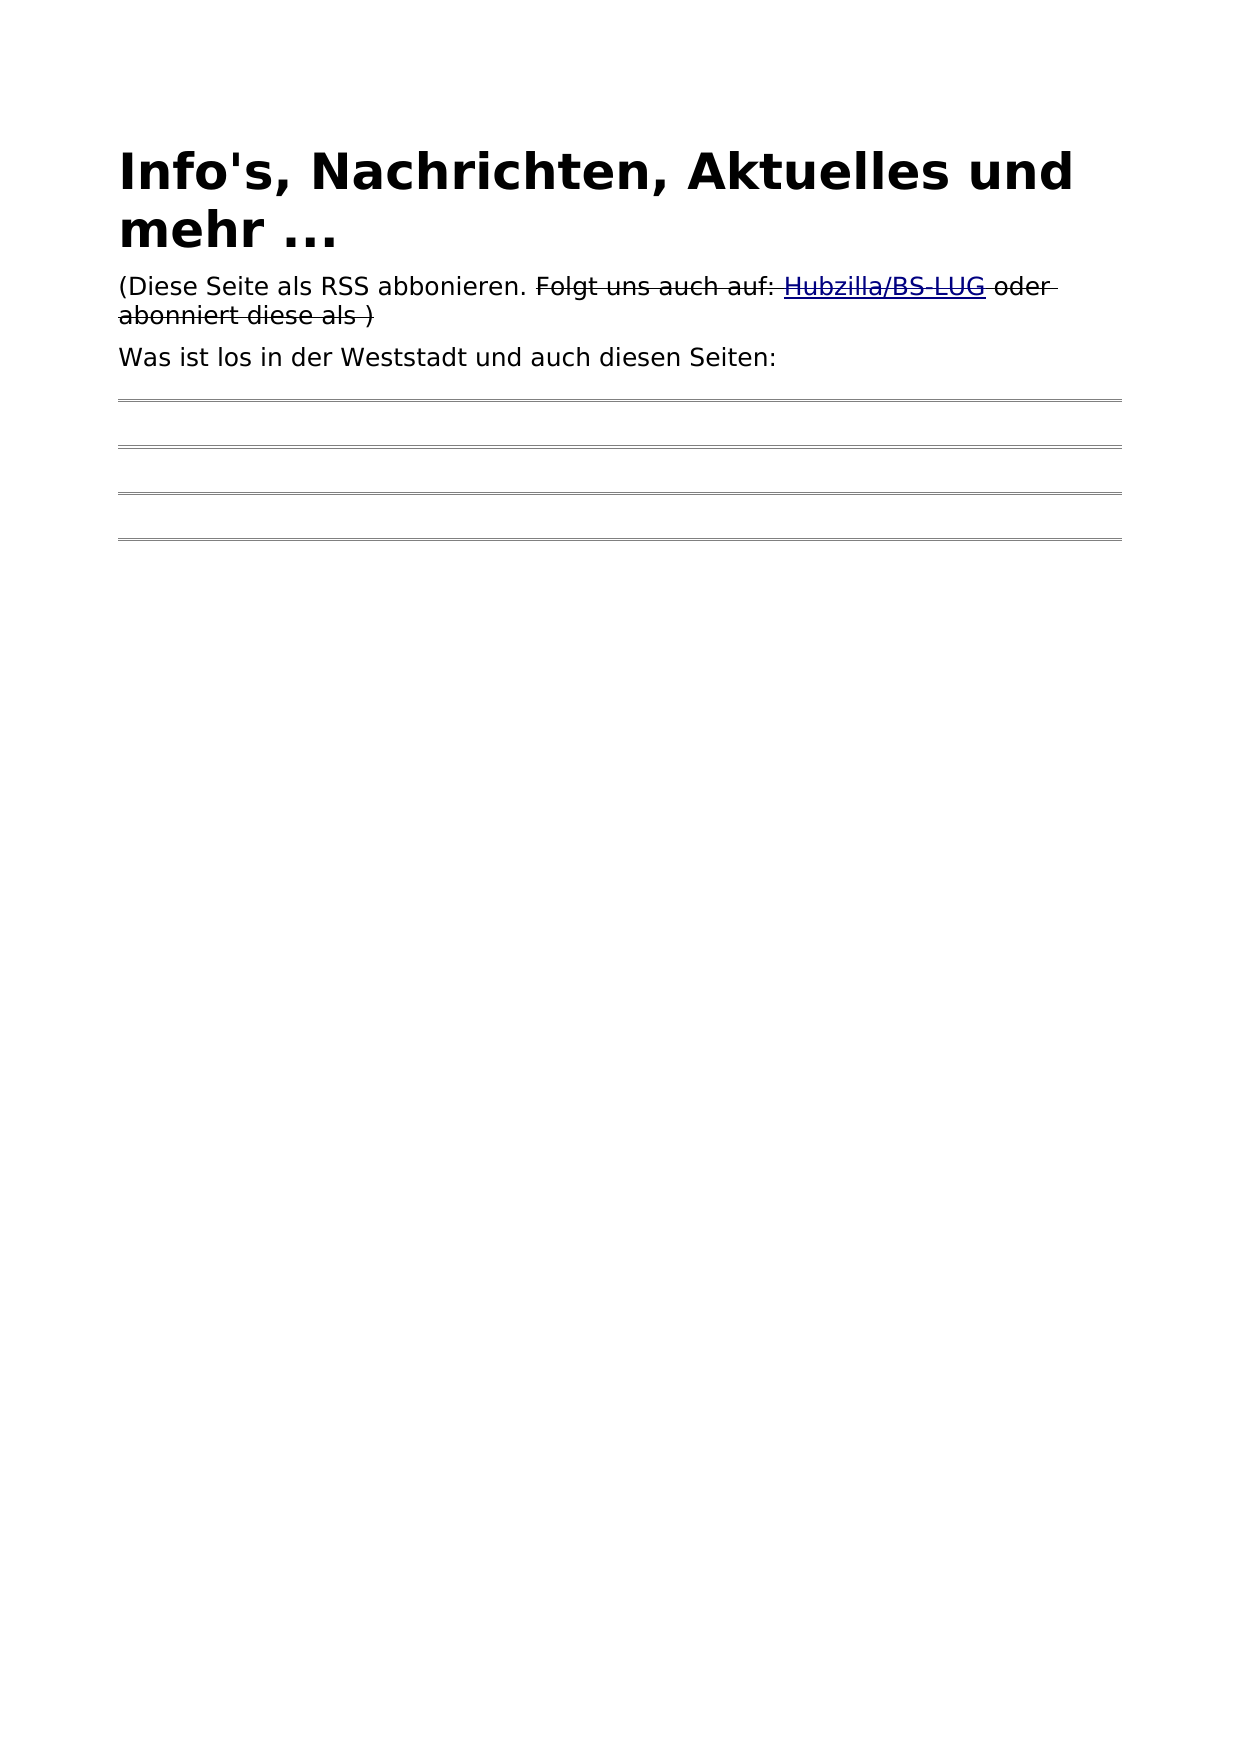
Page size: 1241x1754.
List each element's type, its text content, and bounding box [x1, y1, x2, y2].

text (Diese Seite als RSS abbonieren. Folgt uns auch auf: Hubzilla/BS-LUG oder abonniert diese als ) [118, 272, 1122, 330]
subtitle Info's, Nachrichten, Aktuelles und mehr ... [118, 143, 1122, 259]
text Was ist los in der Weststadt und auch diesen Seiten: [118, 343, 1122, 372]
